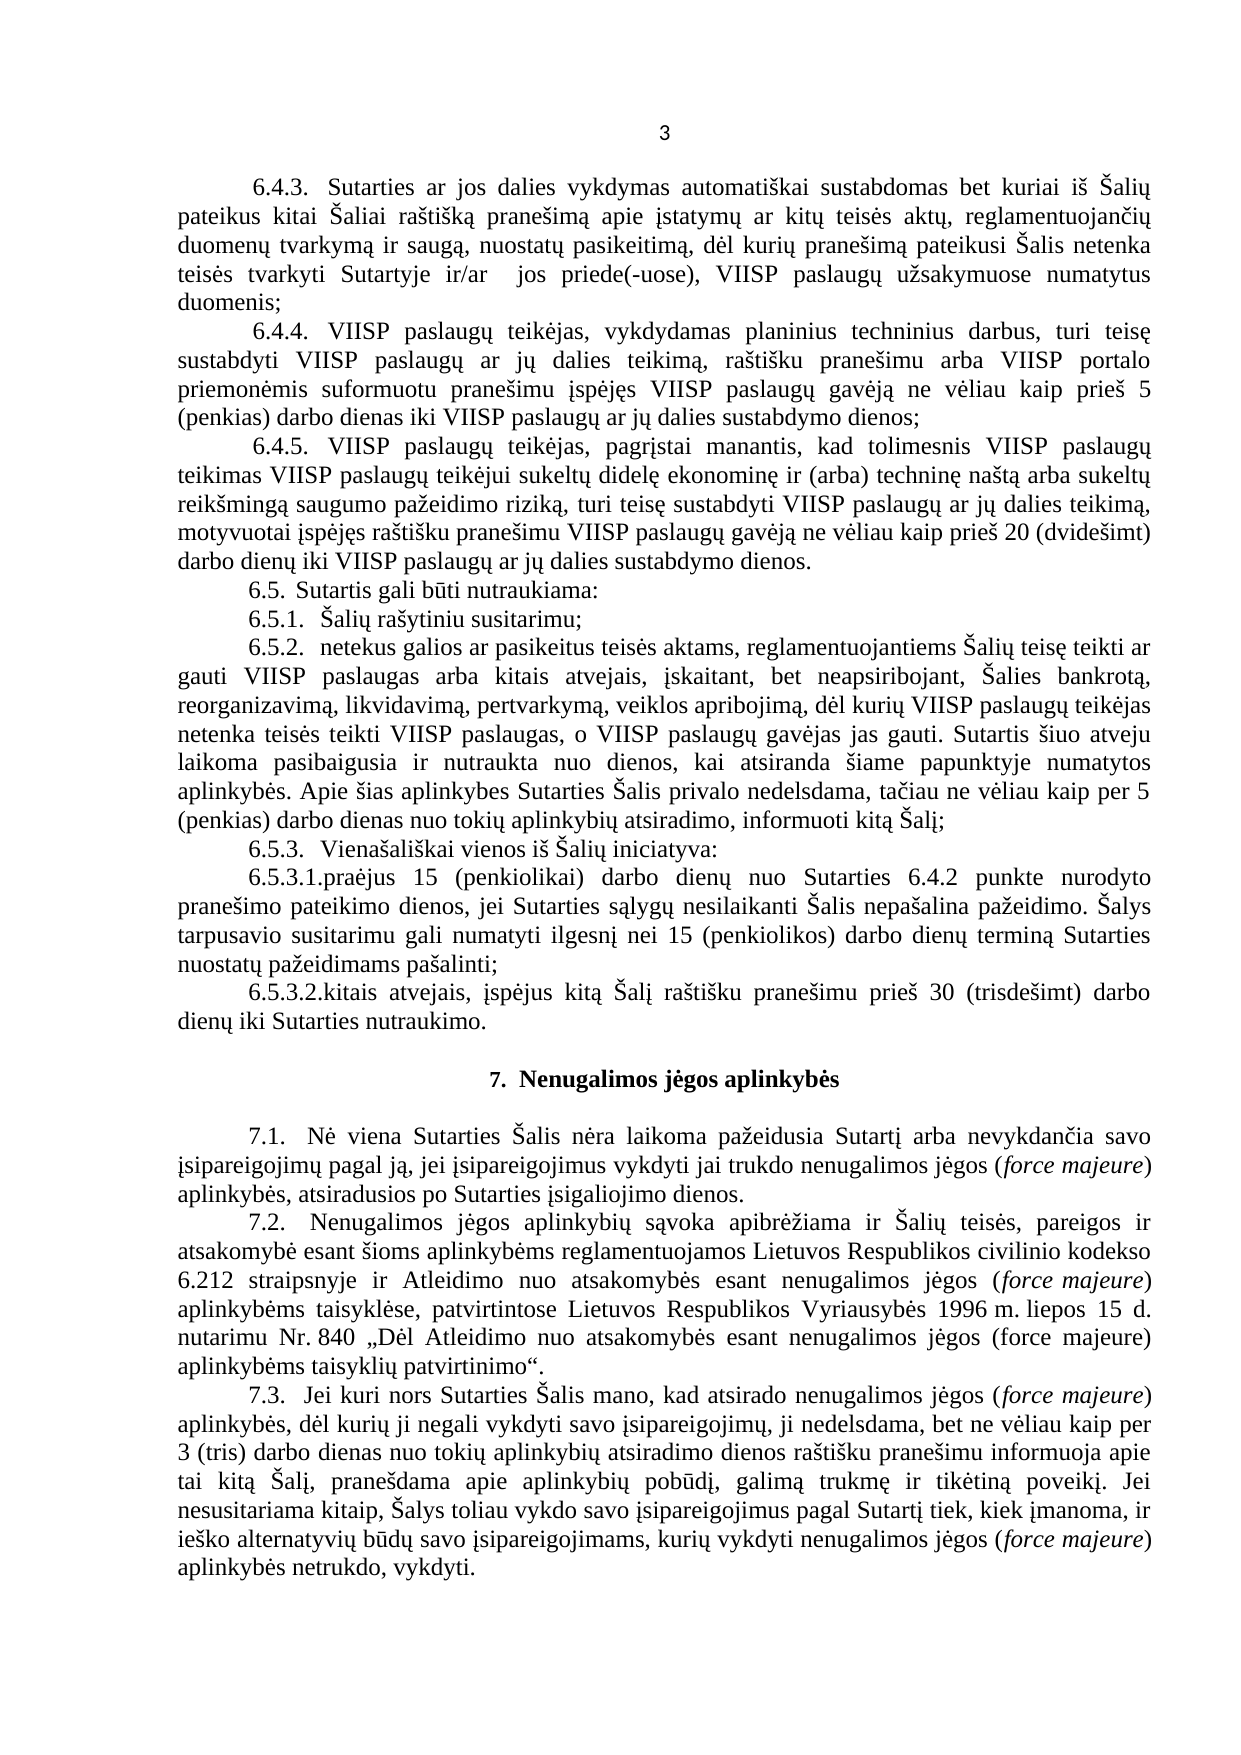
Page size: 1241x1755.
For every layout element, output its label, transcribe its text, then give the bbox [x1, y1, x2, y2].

text 6.5.2. netekus galios ar pasikeitus teisės aktams, reglamentuojantiems Šalių teisę teikti ar gauti VIISP paslaugas arba kitais atvejais, įskaitant, bet neapsiribojant, Šalies bankrotą, reorganizavimą, likvidavimą, pertvarkymą, veiklos apribojimą, dėl kurių VIISP paslaugų teikėjas netenka teisės teikti VIISP paslaugas, o VIISP paslaugų gavėjas jas gauti. Sutartis šiuo atveju laikoma pasibaigusia ir nutraukta nuo dienos, kai atsiranda šiame papunktyje numatytos aplinkybės. Apie šias aplinkybes Sutarties Šalis privalo nedelsdama, tačiau ne vėliau kaip per 5 (penkias) darbo dienas nuo tokių aplinkybių atsiradimo, informuoti kitą Šalį; [177, 632, 1152, 834]
text 6.4.3. Sutarties ar jos dalies vykdymas automatiškai sustabdomas bet kuriai iš Šalių pateikus kitai Šaliai raštišką pranešimą apie įstatymų ar kitų teisės aktų, reglamentuojančių duomenų tvarkymą ir saugą, nuostatų pasikeitimą, dėl kurių pranešimą pateikusi Šalis netenka teisės tvarkyti Sutartyje ir/ar jos priede(-uose), VIISP paslaugų užsakymuose numatytus duomenis; [177, 172, 1152, 316]
text 6.5.1. Šalių rašytiniu susitarimu; [177, 604, 1152, 632]
text 7. Nenugalimos jėgos aplinkybės [177, 1064, 1152, 1092]
text 7.3. Jei kuri nors Sutarties Šalis mano, kad atsirado nenugalimos jėgos (force majeure) aplinkybės, dėl kurių ji negali vykdyti savo įsipareigojimų, ji nedelsdama, bet ne vėliau kaip per 3 (tris) darbo dienas nuo tokių aplinkybių atsiradimo dienos raštišku pranešimu informuoja apie tai kitą Šalį, pranešdama apie aplinkybių pobūdį, galimą trukmę ir tikėtiną poveikį. Jei nesusitariama kitaip, Šalys toliau vykdo savo įsipareigojimus pagal Sutartį tiek, kiek įmanoma, ir ieško alternatyvių būdų savo įsipareigojimams, kurių vykdyti nenugalimos jėgos (force majeure) aplinkybės netrukdo, vykdyti. [177, 1380, 1152, 1581]
text 7.1. Nė viena Sutarties Šalis nėra laikoma pažeidusia Sutartį arba nevykdančia savo įsipareigojimų pagal ją, jei įsipareigojimus vykdyti jai trukdo nenugalimos jėgos (force majeure) aplinkybės, atsiradusios po Sutarties įsigaliojimo dienos. [177, 1121, 1152, 1207]
text 6.4.4. VIISP paslaugų teikėjas, vykdydamas planinius techninius darbus, turi teisę sustabdyti VIISP paslaugų ar jų dalies teikimą, raštišku pranešimu arba VIISP portalo priemonėmis suformuotu pranešimu įspėjęs VIISP paslaugų gavėją ne vėliau kaip prieš 5 (penkias) darbo dienas iki VIISP paslaugų ar jų dalies sustabdymo dienos; [177, 316, 1152, 431]
text 6.5.3.2. kitais atvejais, įspėjus kitą Šalį raštišku pranešimu prieš 30 (trisdešimt) darbo dienų iki Sutarties nutraukimo. [177, 977, 1152, 1035]
text 6.4.5. VIISP paslaugų teikėjas, pagrįstai manantis, kad tolimesnis VIISP paslaugų teikimas VIISP paslaugų teikėjui sukeltų didelę ekonominę ir (arba) techninę naštą arba sukeltų reikšmingą saugumo pažeidimo riziką, turi teisę sustabdyti VIISP paslaugų ar jų dalies teikimą, motyvuotai įspėjęs raštišku pranešimu VIISP paslaugų gavėją ne vėliau kaip prieš 20 (dvidešimt) darbo dienų iki VIISP paslaugų ar jų dalies sustabdymo dienos. [177, 431, 1152, 575]
text 6.5.3.1. praėjus 15 (penkiolikai) darbo dienų nuo Sutarties 6.4.2 punkte nurodyto pranešimo pateikimo dienos, jei Sutarties sąlygų nesilaikanti Šalis nepašalina pažeidimo. Šalys tarpusavio susitarimu gali numatyti ilgesnį nei 15 (penkiolikos) darbo dienų terminą Sutarties nuostatų pažeidimams pašalinti; [177, 862, 1152, 977]
text 6.5.3. Vienašališkai vienos iš Šalių iniciatyva: [177, 834, 1152, 862]
text 7.2. Nenugalimos jėgos aplinkybių sąvoka apibrėžiama ir Šalių teisės, pareigos ir atsakomybė esant šioms aplinkybėms reglamentuojamos Lietuvos Respublikos civilinio kodekso 6.212 straipsnyje ir Atleidimo nuo atsakomybės esant nenugalimos jėgos (force majeure) aplinkybėms taisyklėse, patvirtintose Lietuvos Respublikos Vyriausybės 1996 m. liepos 15 d. nutarimu Nr. 840 „Dėl Atleidimo nuo atsakomybės esant nenugalimos jėgos (force majeure) aplinkybėms taisyklių patvirtinimo“. [177, 1207, 1152, 1380]
text 6.5. Sutartis gali būti nutraukiama: [177, 575, 1152, 604]
